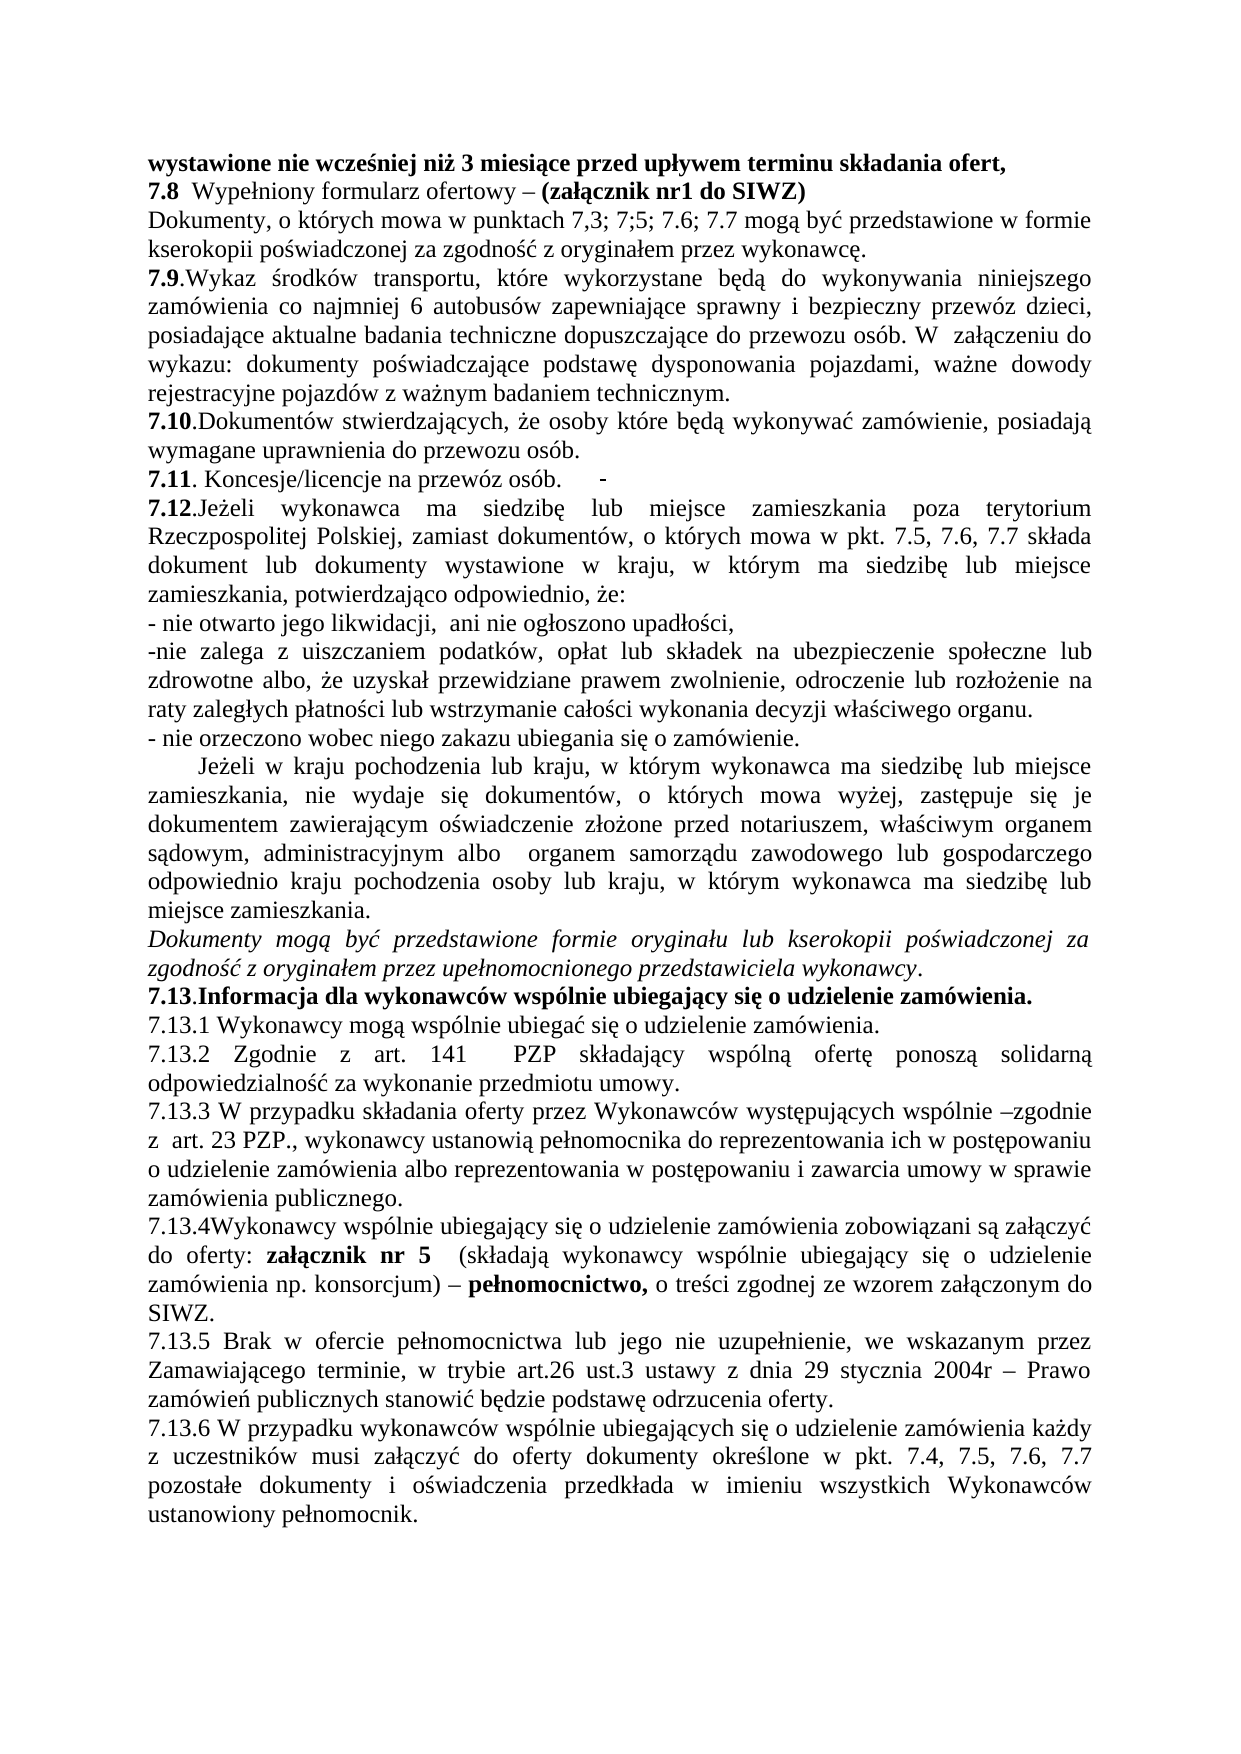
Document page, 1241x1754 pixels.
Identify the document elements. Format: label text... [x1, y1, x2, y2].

text 7.9.Wykaz środków transportu, które wykorzystane będą do wykonywania niniejszego zamówienia co najmniej 6 autobusów zapewniające sprawny i bezpieczny przewóz dzieci, posiadające aktualne badania techniczne dopuszczające do przewozu osób. W załączeniu do wykazu: dokumenty poświadczające podstawę dysponowania pojazdami, ważne dowody rejestracyjne pojazdów z ważnym badaniem technicznym. [148, 263, 1093, 406]
text - nie orzeczono wobec niego zakazu ubiegania się o zamówienie. [148, 723, 1093, 751]
text Jeżeli w kraju pochodzenia lub kraju, w którym wykonawca ma siedzibę lub miejsce zamieszkania, nie wydaje się dokumentów, o których mowa wyżej, zastępuje się je dokumentem zawierającym oświadczenie złożone przed notariuszem, właściwym organem sądowym, administracyjnym albo organem samorządu zawodowego lub gospodarczego odpowiednio kraju pochodzenia osoby lub kraju, w którym wykonawca ma siedzibę lub miejsce zamieszkania. [148, 751, 1093, 924]
text 7.13.6 W przypadku wykonawców wspólnie ubiegających się o udzielenie zamówienia każdy z uczestników musi załączyć do oferty dokumenty określone w pkt. 7.4, 7.5, 7.6, 7.7 pozostałe dokumenty i oświadczenia przedkłada w imieniu wszystkich Wykonawców ustanowiony pełnomocnik. [148, 1413, 1093, 1528]
text - nie otwarto jego likwidacji, ani nie ogłoszono upadłości, [148, 608, 1093, 636]
text wystawione nie wcześniej niż 3 miesiące przed upływem terminu składania ofert, [148, 148, 1093, 176]
text 7.13.5 Brak w ofercie pełnomocnictwa lub jego nie uzupełnienie, we wskazanym przez Zamawiającego terminie, w trybie art.26 ust.3 ustawy z dnia 29 stycznia 2004r – Prawo zamówień publicznych stanowić będzie podstawę odrzucenia oferty. [148, 1326, 1093, 1413]
text 7.13.4Wykonawcy wspólnie ubiegający się o udzielenie zamówienia zobowiązani są załączyć do oferty: załącznik nr 5 (składają wykonawcy wspólnie ubiegający się o udzielenie zamówienia np. konsorcjum) – pełnomocnictwo, o treści zgodnej ze wzorem załączonym do SIWZ. [148, 1211, 1093, 1326]
text -nie zalega z uiszczaniem podatków, opłat lub składek na ubezpieczenie społeczne lub zdrowotne albo, że uzyskał przewidziane prawem zwolnienie, odroczenie lub rozłożenie na raty zaległych płatności lub wstrzymanie całości wykonania decyzji właściwego organu. [148, 636, 1093, 723]
text 7.13.2 Zgodnie z art. 141 PZP składający wspólną ofertę ponoszą solidarną odpowiedzialność za wykonanie przedmiotu umowy. [148, 1039, 1093, 1096]
text 7.13.3 W przypadku składania oferty przez Wykonawców występujących wspólnie –zgodnie z art. 23 PZP., wykonawcy ustanowią pełnomocnika do reprezentowania ich w postępowaniu o udzielenie zamówienia albo reprezentowania w postępowaniu i zawarcia umowy w sprawie zamówienia publicznego. [148, 1096, 1093, 1211]
text Dokumenty, o których mowa w punktach 7,3; 7;5; 7.6; 7.7 mogą być przedstawione w formie kserokopii poświadczonej za zgodność z oryginałem przez wykonawcę. [148, 205, 1093, 263]
text 7.11. Koncesje/licencje na przewóz osób. [148, 464, 1093, 493]
text 7.13.Informacja dla wykonawców wspólnie ubiegający się o udzielenie zamówienia. [148, 981, 1093, 1010]
text 7.13.1 Wykonawcy mogą wspólnie ubiegać się o udzielenie zamówienia. [148, 1010, 1093, 1039]
text 7.8 Wypełniony formularz ofertowy – (załącznik nr1 do SIWZ) [148, 176, 1093, 205]
text 7.12.Jeżeli wykonawca ma siedzibę lub miejsce zamieszkania poza terytorium Rzeczpospolitej Polskiej, zamiast dokumentów, o których mowa w pkt. 7.5, 7.6, 7.7 składa dokument lub dokumenty wystawione w kraju, w którym ma siedzibę lub miejsce zamieszkania, potwierdzająco odpowiednio, że: [148, 493, 1093, 608]
text 7.10.Dokumentów stwierdzających, że osoby które będą wykonywać zamówienie, posiadają wymagane uprawnienia do przewozu osób. [148, 406, 1093, 464]
text Dokumenty mogą być przedstawione formie oryginału lub kserokopii poświadczonej za zgodność z oryginałem przez upełnomocnionego przedstawiciela wykonawcy. [148, 924, 1093, 981]
